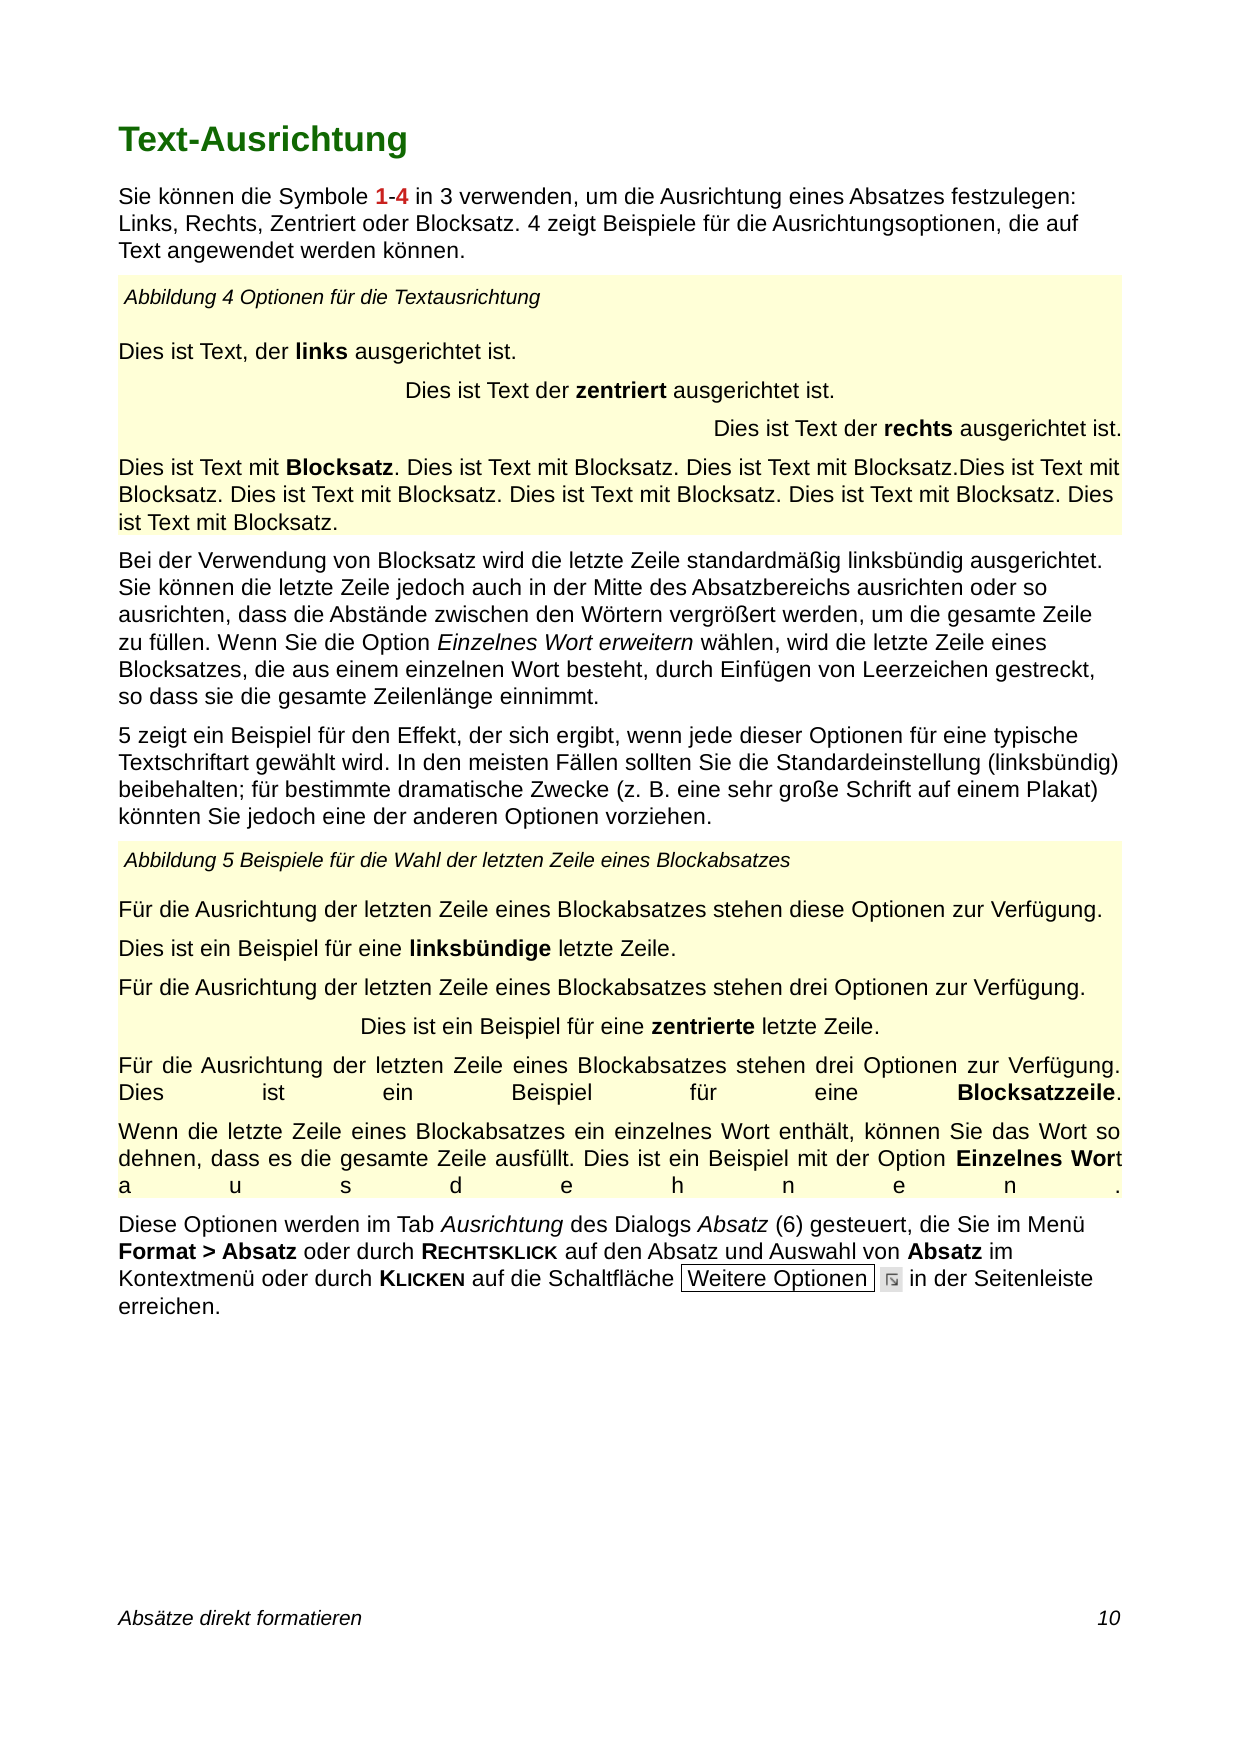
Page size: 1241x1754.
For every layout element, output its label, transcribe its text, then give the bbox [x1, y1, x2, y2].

subtitle Text-Ausrichtung [118, 118, 1122, 159]
text Dies ist Text der rechts ausgerichtet ist. [118, 415, 1122, 442]
text Dies ist Text, der links ausgerichtet ist. [118, 275, 1122, 364]
text Diese Optionen werden im Tab Ausrichtung des Dialogs Absatz (Abbildung 6) gesteuert, die Sie im Menü Format > Absatz oder durch Rechtsklick auf den Absatz und Auswahl von Absatz im Kontextmenü oder durch Klicken auf die Schaltfläche Weitere Optionen in der Seitenleiste erreichen. [118, 1210, 1122, 1319]
text Sie können die Symbole 1-4 in Abbildung 3 verwenden, um die Ausrichtung eines Absatzes festzulegen: Links, Rechts, Zentriert oder Blocksatz. Abbildung 4 zeigt Beispiele für die Ausrichtungsoptionen, die auf Text angewendet werden können. [118, 182, 1122, 263]
text Dies ist ein Beispiel für eine linksbündige letzte Zeile. [118, 934, 1122, 962]
picture [880, 1267, 903, 1292]
text Dies ist Text der zentriert ausgerichtet ist. [118, 376, 1122, 403]
text Abbildung 4 Optionen für die Textausrichtung [124, 285, 591, 309]
text Abbildung 5 Beispiele für die Wahl der letzten Zeile eines Blockabsatzes [124, 848, 826, 872]
text Dies ist ein Beispiel für eine zentrierte letzte Zeile. [118, 1012, 1122, 1039]
text Wenn die letzte Zeile eines Blockabsatzes ein einzelnes Wort enthält, können Sie das Wort so dehnen, dass es die gesamte Zeile ausfüllt. Dies ist ein Beispiel mit der Option Einzelnes Wort ausdehnen. [118, 1117, 1122, 1198]
text Dies ist Text mit Blocksatz. Dies ist Text mit Blocksatz. Dies ist Text mit Blocksatz.Dies ist Text mit Blocksatz. Dies ist Text mit Blocksatz. Dies ist Text mit Blocksatz. Dies ist Text mit Blocksatz. Dies ist Text mit Blocksatz. [118, 454, 1122, 535]
text Für die Ausrichtung der letzten Zeile eines Blockabsatzes stehen drei Optionen zur Verfügung. Dies ist ein Beispiel für eine Blocksatzzeile. [118, 1051, 1122, 1105]
text Bei der Verwendung von Blocksatz wird die letzte Zeile standardmäßig linksbündig ausgerichtet. Sie können die letzte Zeile jedoch auch in der Mitte des Absatzbereichs ausrichten oder so ausrichten, dass die Abstände zwischen den Wörtern vergrößert werden, um die gesamte Zeile zu füllen. Wenn Sie die Option Einzelnes Wort erweitern wählen, wird die letzte Zeile eines Blocksatzes, die aus einem einzelnen Wort besteht, durch Einfügen von Leerzeichen gestreckt, so dass sie die gesamte Zeilenlänge einnimmt. [118, 547, 1122, 709]
text Für die Ausrichtung der letzten Zeile eines Blockabsatzes stehen drei Optionen zur Verfügung. [118, 973, 1122, 1001]
text Abbildung 5 zeigt ein Beispiel für den Effekt, der sich ergibt, wenn jede dieser Optionen für eine typische Textschriftart gewählt wird. In den meisten Fällen sollten Sie die Standardeinstellung (linksbündig) beibehalten; für bestimmte dramatische Zwecke (z. B. eine sehr große Schrift auf einem Plakat) könnten Sie jedoch eine der anderen Optionen vorziehen. [118, 721, 1122, 829]
text Für die Ausrichtung der letzten Zeile eines Blockabsatzes stehen diese Optionen zur Verfügung. [118, 841, 1122, 923]
